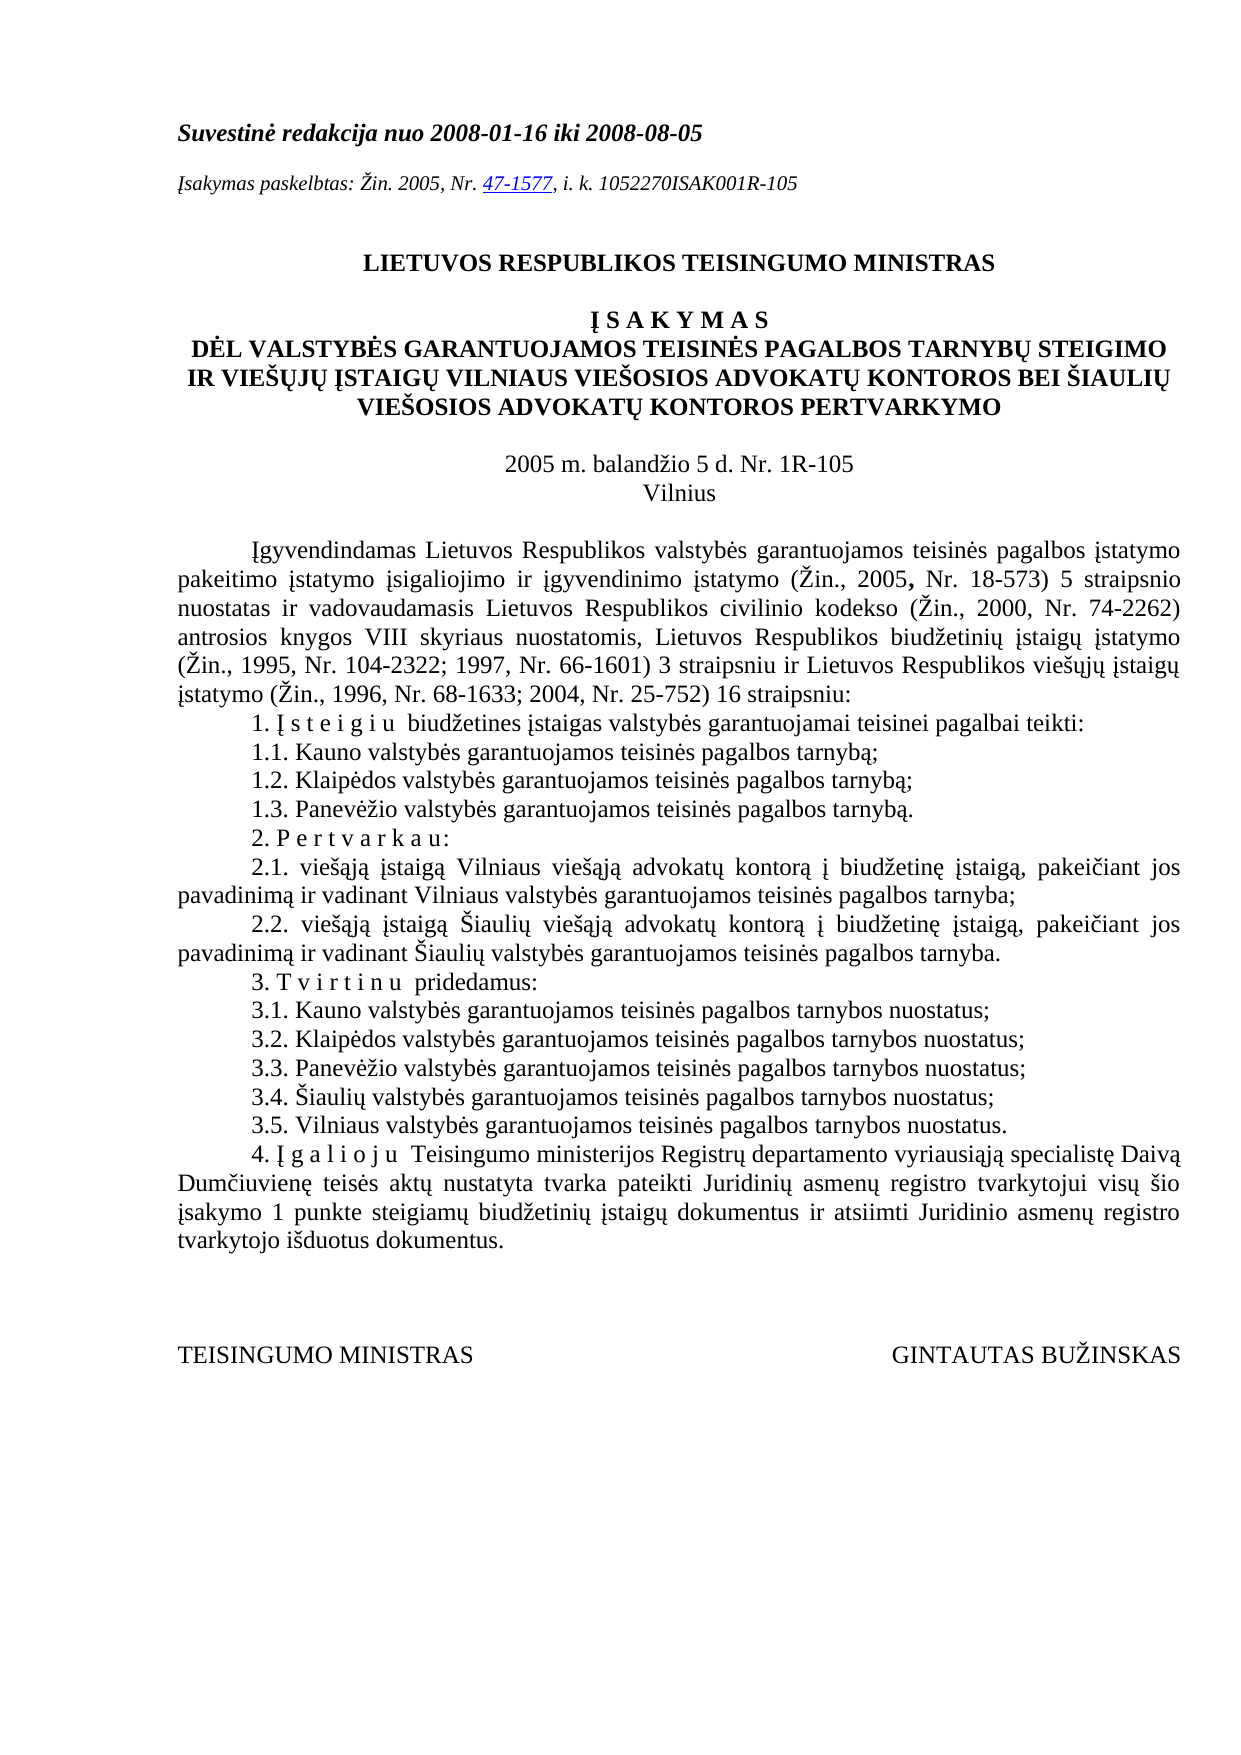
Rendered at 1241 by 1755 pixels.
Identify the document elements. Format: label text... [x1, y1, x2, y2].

text 1. Įsteigiu biudžetines įstaigas valstybės garantuojamai teisinei pagalbai teikti: [177, 708, 1181, 737]
text 2005 m. balandžio 5 d. Nr. 1R-105 [177, 449, 1181, 478]
text 2. Pertvarkau: [177, 823, 1181, 852]
text 3.5. Vilniaus valstybės garantuojamos teisinės pagalbos tarnybos nuostatus. [177, 1110, 1181, 1139]
text 2.1. viešąją įstaigą Vilniaus viešąją advokatų kontorą į biudžetinę įstaigą, pakeičiant jos pavadinimą ir vadinant Vilniaus valstybės garantuojamos teisinės pagalbos tarnyba; [177, 852, 1181, 909]
text Vilnius [177, 478, 1181, 507]
text Įsakymas paskelbtas: Žin. 2005, Nr. 47-1577, i. k. 1052270ISAK001R-105 [177, 171, 1181, 195]
text 4. Įgalioju Teisingumo ministerijos Registrų departamento vyriausiąją specialistę Daivą Dumčiuvienę teisės aktų nustatyta tvarka pateikti Juridinių asmenų registro tvarkytojui visų šio įsakymo 1 punkte steigiamų biudžetinių įstaigų dokumentus ir atsiimti Juridinio asmenų registro tvarkytojo išduotus dokumentus. [177, 1139, 1181, 1254]
text 3.2. Klaipėdos valstybės garantuojamos teisinės pagalbos tarnybos nuostatus; [177, 1024, 1181, 1053]
text Suvestinė redakcija nuo 2008-01-16 iki 2008-08-05 [177, 118, 1181, 147]
text DĖL VALSTYBĖS GARANTUOJAMOS TEISINĖS PAGALBOS TARNYBŲ STEIGIMO IR VIEŠŲJŲ ĮSTAIGŲ VILNIAUS VIEŠOSIOS ADVOKATŲ KONTOROS BEI ŠIAULIŲ VIEŠOSIOS ADVOKATŲ KONTOROS PERTVARKYMO [177, 334, 1181, 420]
text LIETUVOS RESPUBLIKOS TEISINGUMO MINISTRAS [177, 248, 1181, 277]
text Į S A K Y M A S [177, 305, 1181, 334]
text TEISINGUMO MINISTRAS GINTAUTAS BUŽINSKAS [177, 1340, 1181, 1369]
text 2.2. viešąją įstaigą Šiaulių viešąją advokatų kontorą į biudžetinę įstaigą, pakeičiant jos pavadinimą ir vadinant Šiaulių valstybės garantuojamos teisinės pagalbos tarnyba. [177, 909, 1181, 967]
text 3.1. Kauno valstybės garantuojamos teisinės pagalbos tarnybos nuostatus; [177, 995, 1181, 1024]
text Įgyvendindamas Lietuvos Respublikos valstybės garantuojamos teisinės pagalbos įstatymo pakeitimo įstatymo įsigaliojimo ir įgyvendinimo įstatymo (Žin., 2005, Nr. 18-573) 5 straipsnio nuostatas ir vadovaudamasis Lietuvos Respublikos civilinio kodekso (Žin., 2000, Nr. 74-2262) antrosios knygos VIII skyriaus nuostatomis, Lietuvos Respublikos biudžetinių įstaigų įstatymo (Žin., 1995, Nr. 104-2322; 1997, Nr. 66-1601) 3 straipsniu ir Lietuvos Respublikos viešųjų įstaigų įstatymo (Žin., 1996, Nr. 68-1633; 2004, Nr. 25-752) 16 straipsniu: [177, 535, 1181, 708]
text 1.1. Kauno valstybės garantuojamos teisinės pagalbos tarnybą; [177, 737, 1181, 765]
text 3.4. Šiaulių valstybės garantuojamos teisinės pagalbos tarnybos nuostatus; [177, 1082, 1181, 1110]
text 1.3. Panevėžio valstybės garantuojamos teisinės pagalbos tarnybą. [177, 794, 1181, 823]
text 3.3. Panevėžio valstybės garantuojamos teisinės pagalbos tarnybos nuostatus; [177, 1053, 1181, 1082]
text 3. Tvirtinu pridedamus: [177, 967, 1181, 995]
text 1.2. Klaipėdos valstybės garantuojamos teisinės pagalbos tarnybą; [177, 765, 1181, 794]
